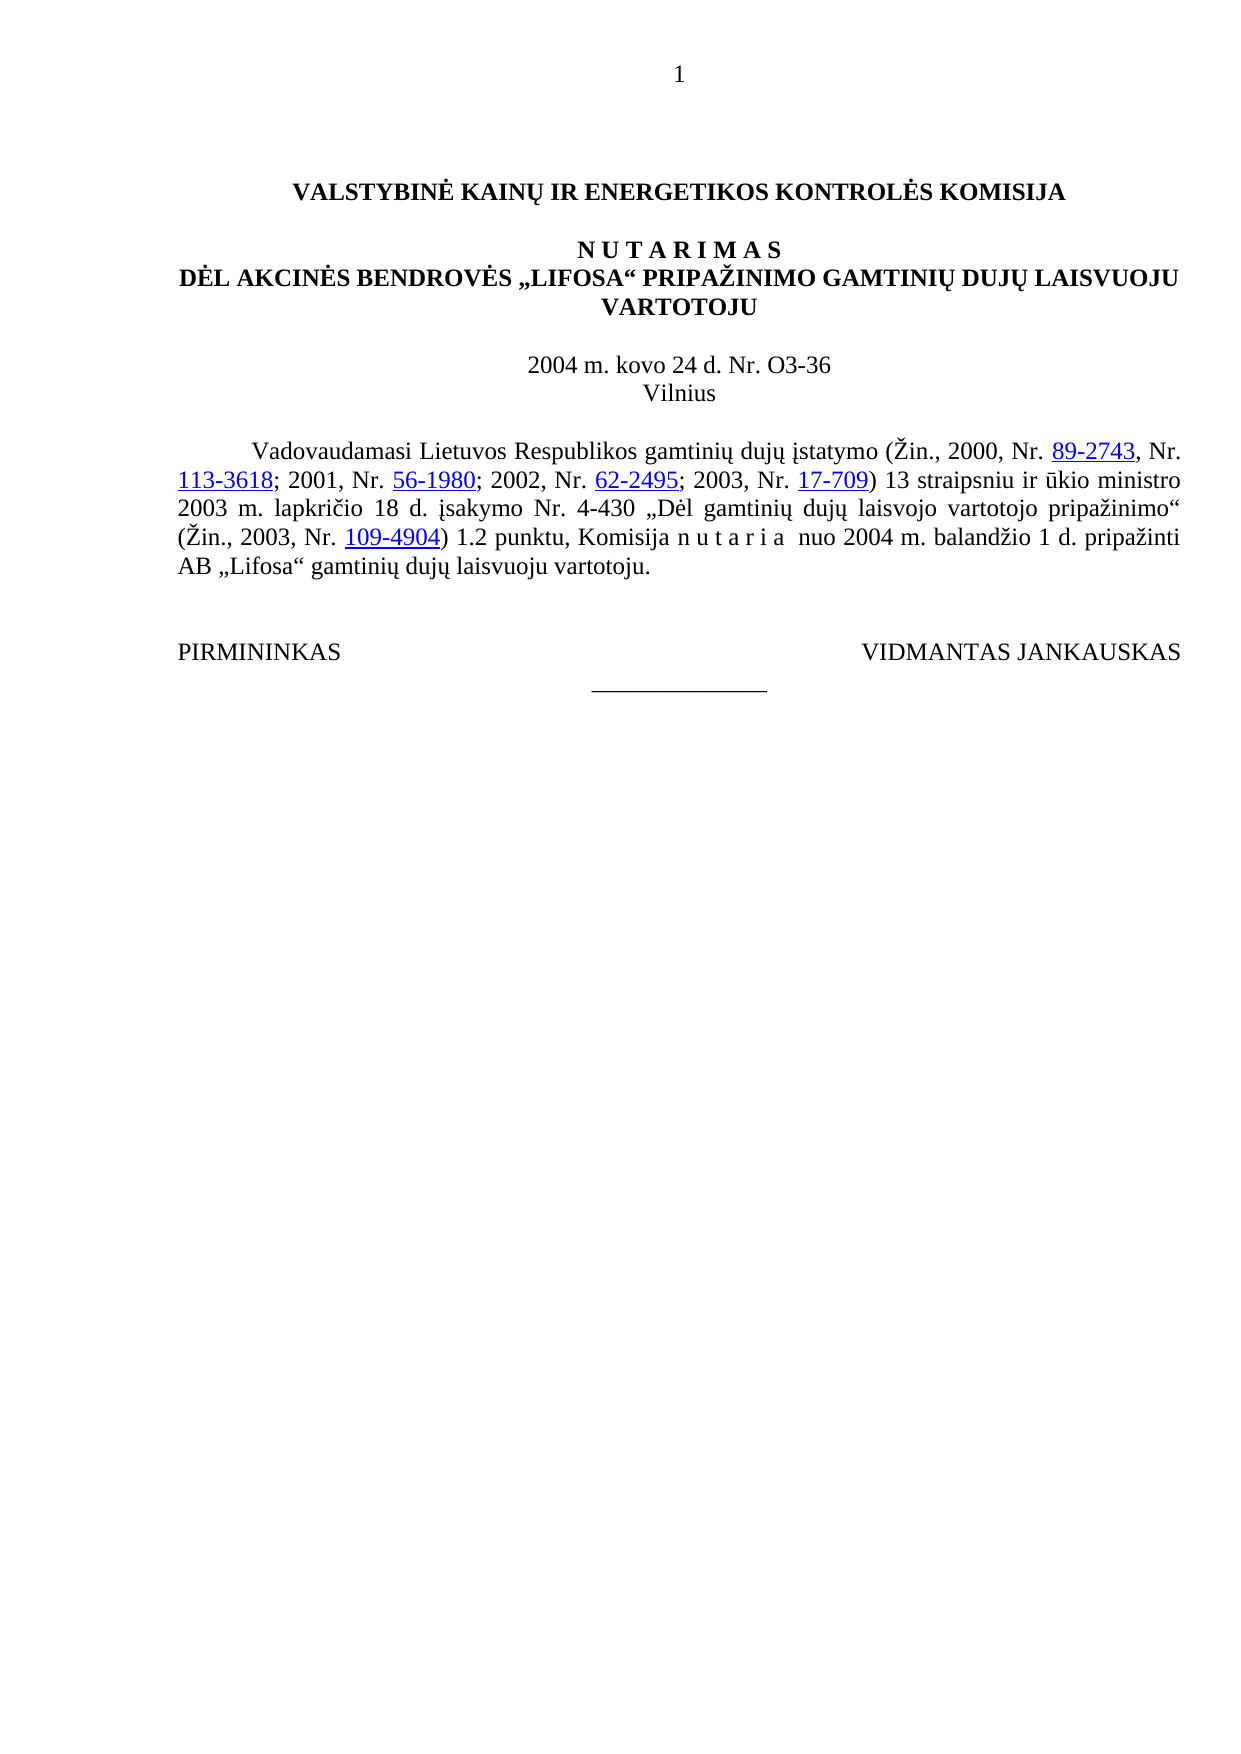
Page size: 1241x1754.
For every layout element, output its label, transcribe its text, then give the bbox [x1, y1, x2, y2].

text ______________ [177, 666, 1181, 695]
text DĖL AKCINĖS BENDROVĖS „LIFOSA“ PRIPAŽINIMO GAMTINIŲ DUJŲ LAISVUOJU VARTOTOJU [177, 263, 1181, 321]
text Vadovaudamasi Lietuvos Respublikos gamtinių dujų įstatymo (Žin., 2000, Nr. 89-2743, Nr. 113-3618; 2001, Nr. 56-1980; 2002, Nr. 62-2495; 2003, Nr. 17-709) 13 straipsniu ir ūkio ministro 2003 m. lapkričio 18 d. įsakymo Nr. 4-430 „Dėl gamtinių dujų laisvojo vartotojo pripažinimo“ (Žin., 2003, Nr. 109-4904) 1.2 punktu, Komisija nutaria nuo 2004 m. balandžio 1 d. pripažinti AB „Lifosa“ gamtinių dujų laisvuoju vartotoju. [177, 436, 1181, 580]
text Vilnius [177, 378, 1181, 407]
text VALSTYBINĖ KAINŲ IR ENERGETIKOS KONTROLĖS KOMISIJA [177, 177, 1181, 206]
text 2004 m. kovo 24 d. Nr. O3-36 [177, 350, 1181, 378]
text PIRMININKAS VIDMANTAS JANKAUSKAS [177, 637, 1181, 666]
text N U T A R I M A S [177, 235, 1181, 263]
